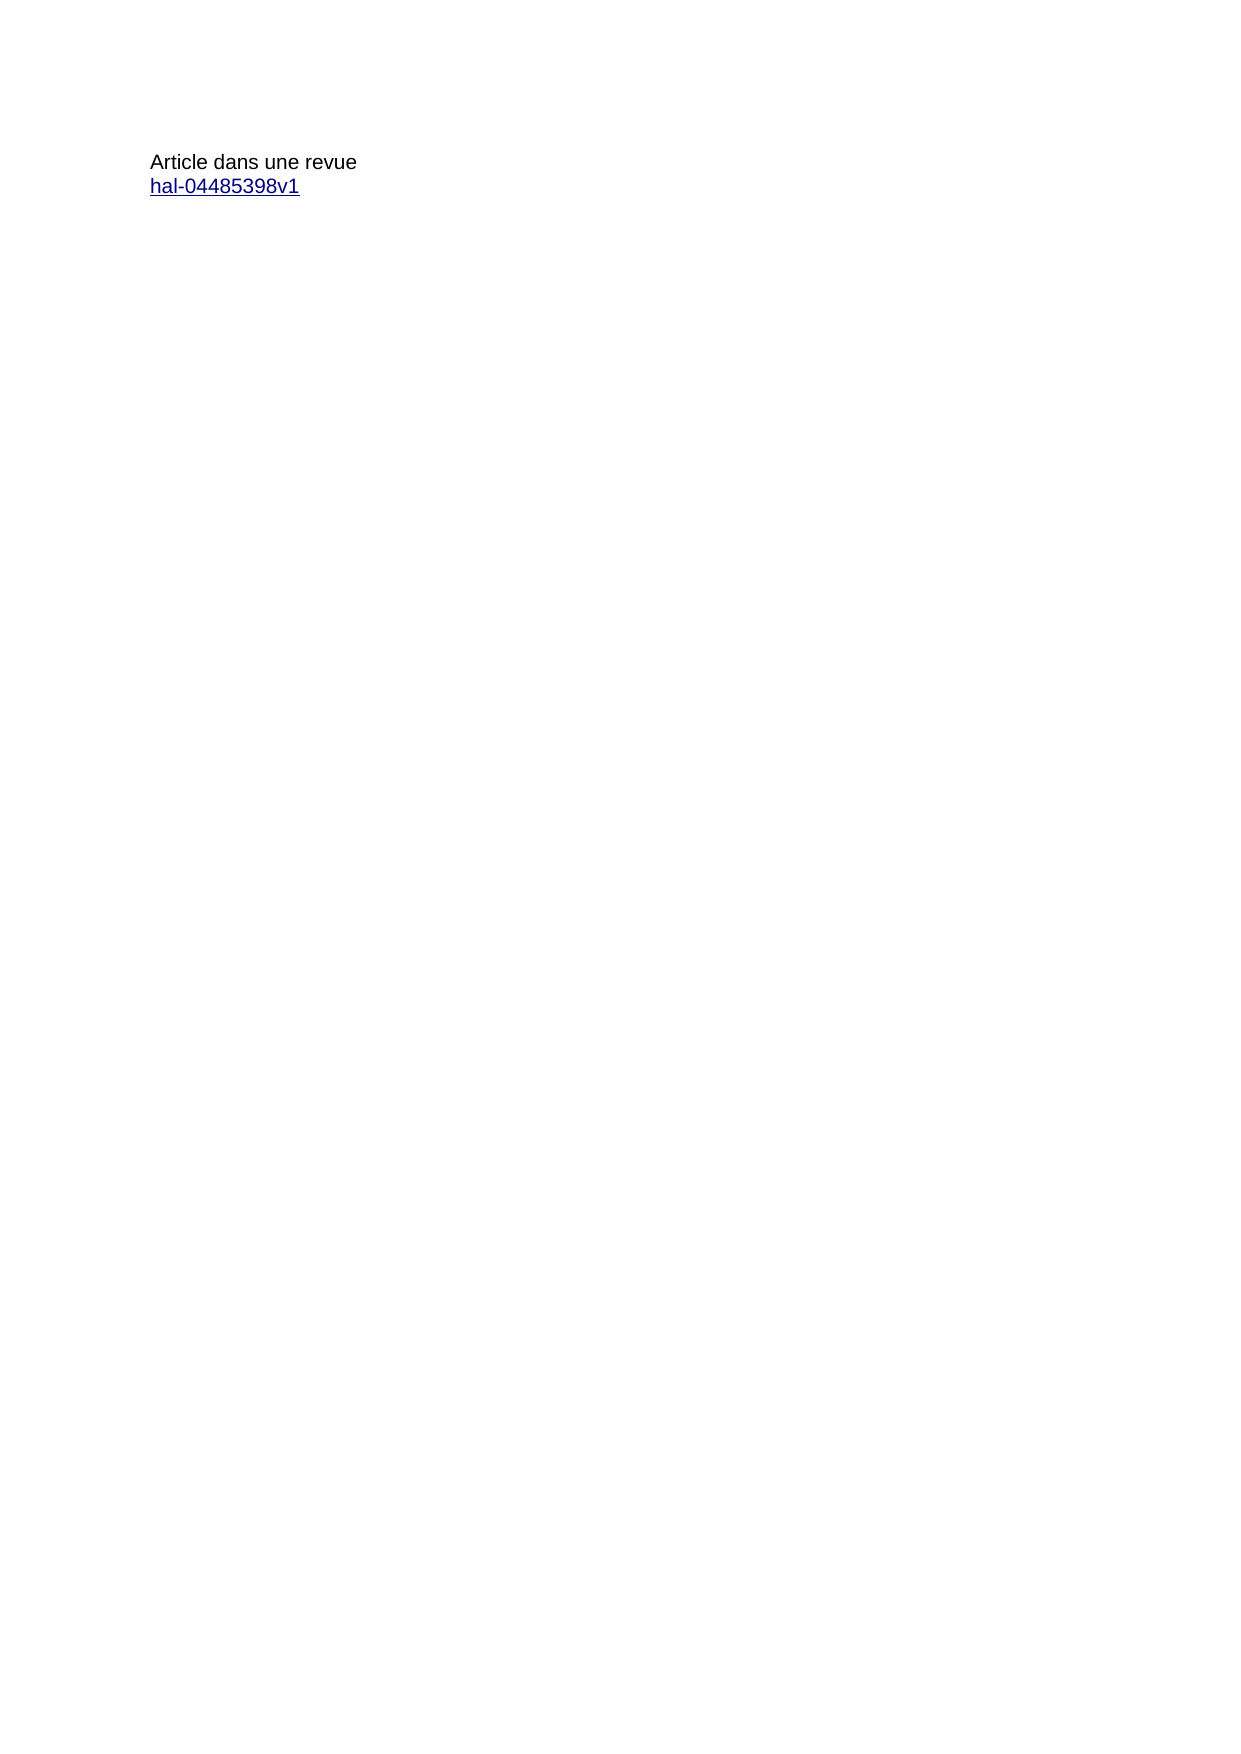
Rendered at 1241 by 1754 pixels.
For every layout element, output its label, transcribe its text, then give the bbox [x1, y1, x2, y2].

table_cell Article dans une revue hal-04485398v1 [150, 150, 1090, 198]
